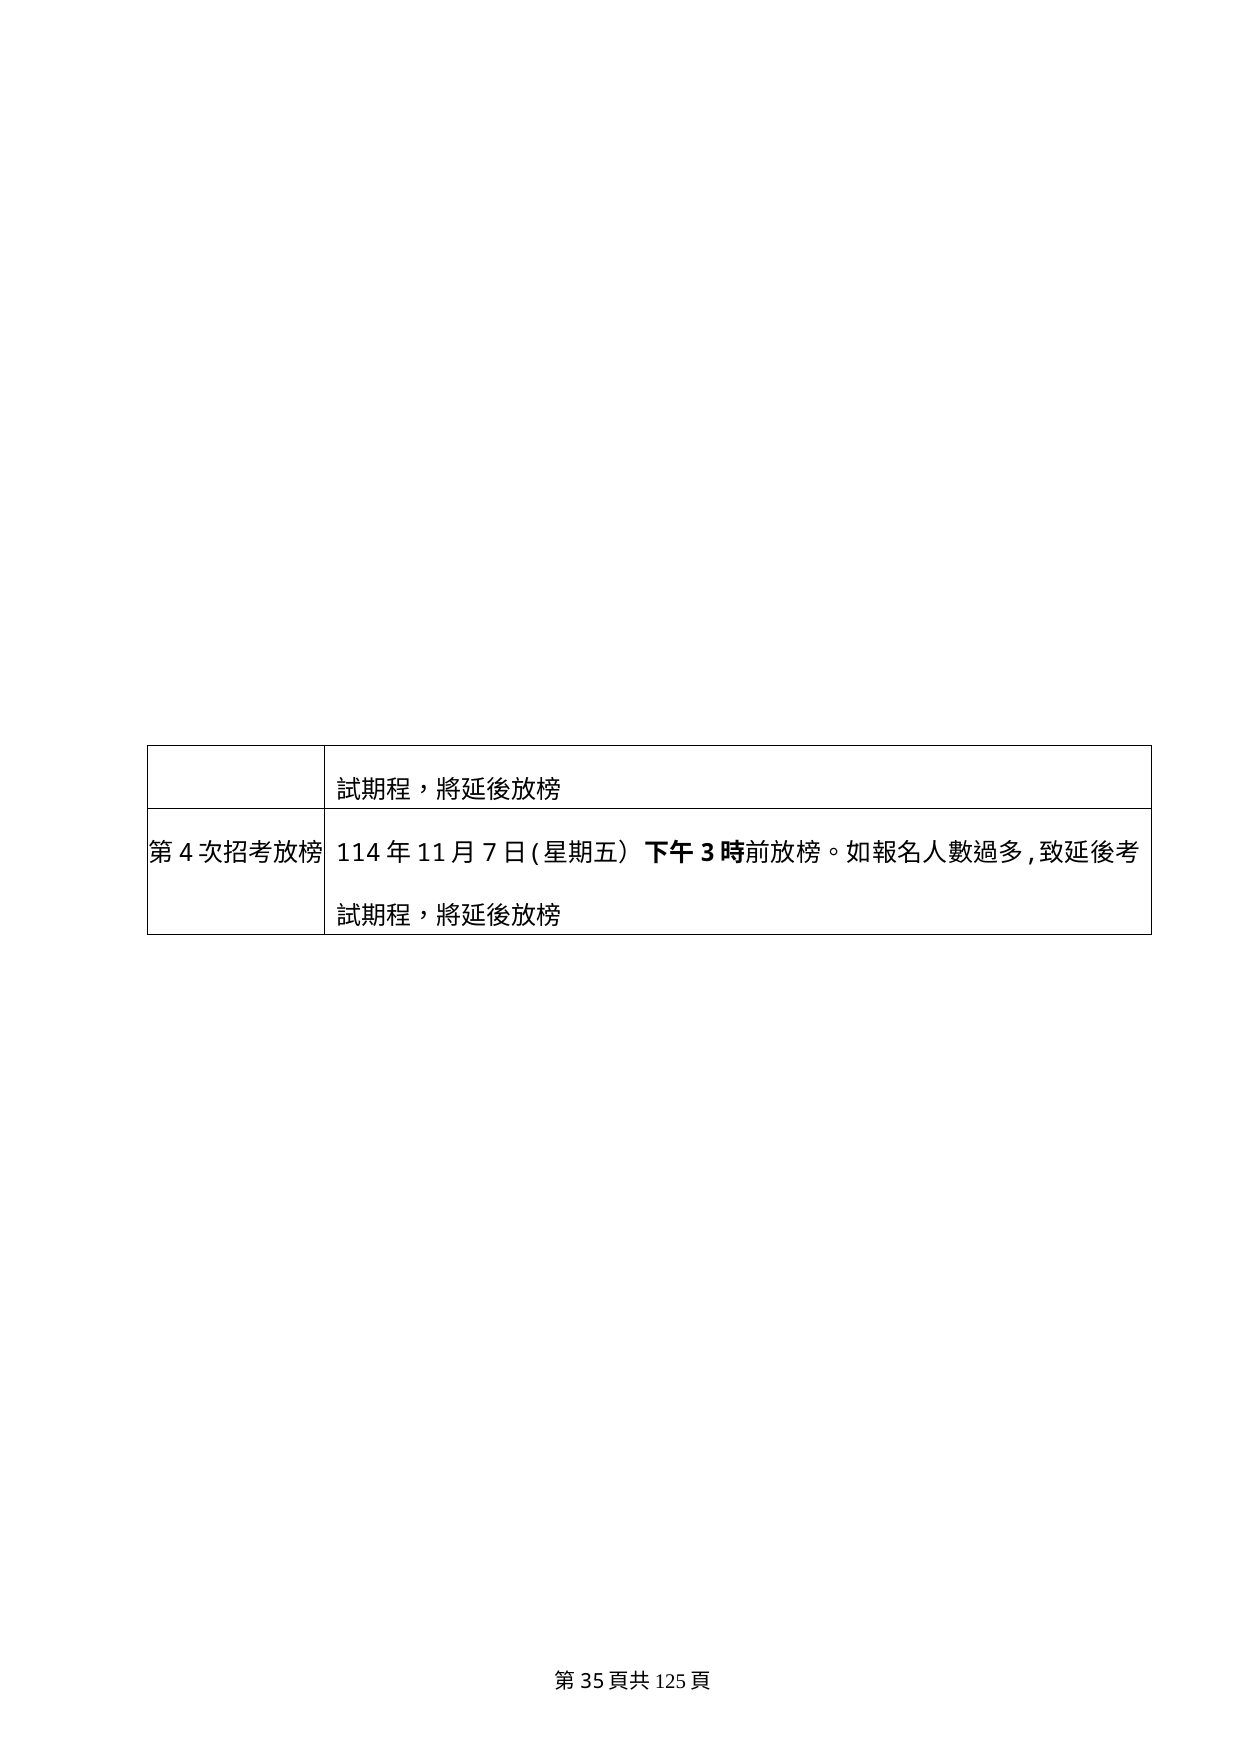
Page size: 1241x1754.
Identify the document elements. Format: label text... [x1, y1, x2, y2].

table_cell 試期程，將延後放榜 [325, 746, 1151, 808]
table_cell 第4次招考放榜 [148, 809, 324, 934]
table_cell 114年11月7日(星期五）下午3時前放榜。如報名人數過多,致延後考試期程，將延後放榜 [325, 809, 1151, 934]
table_cell [148, 746, 324, 808]
